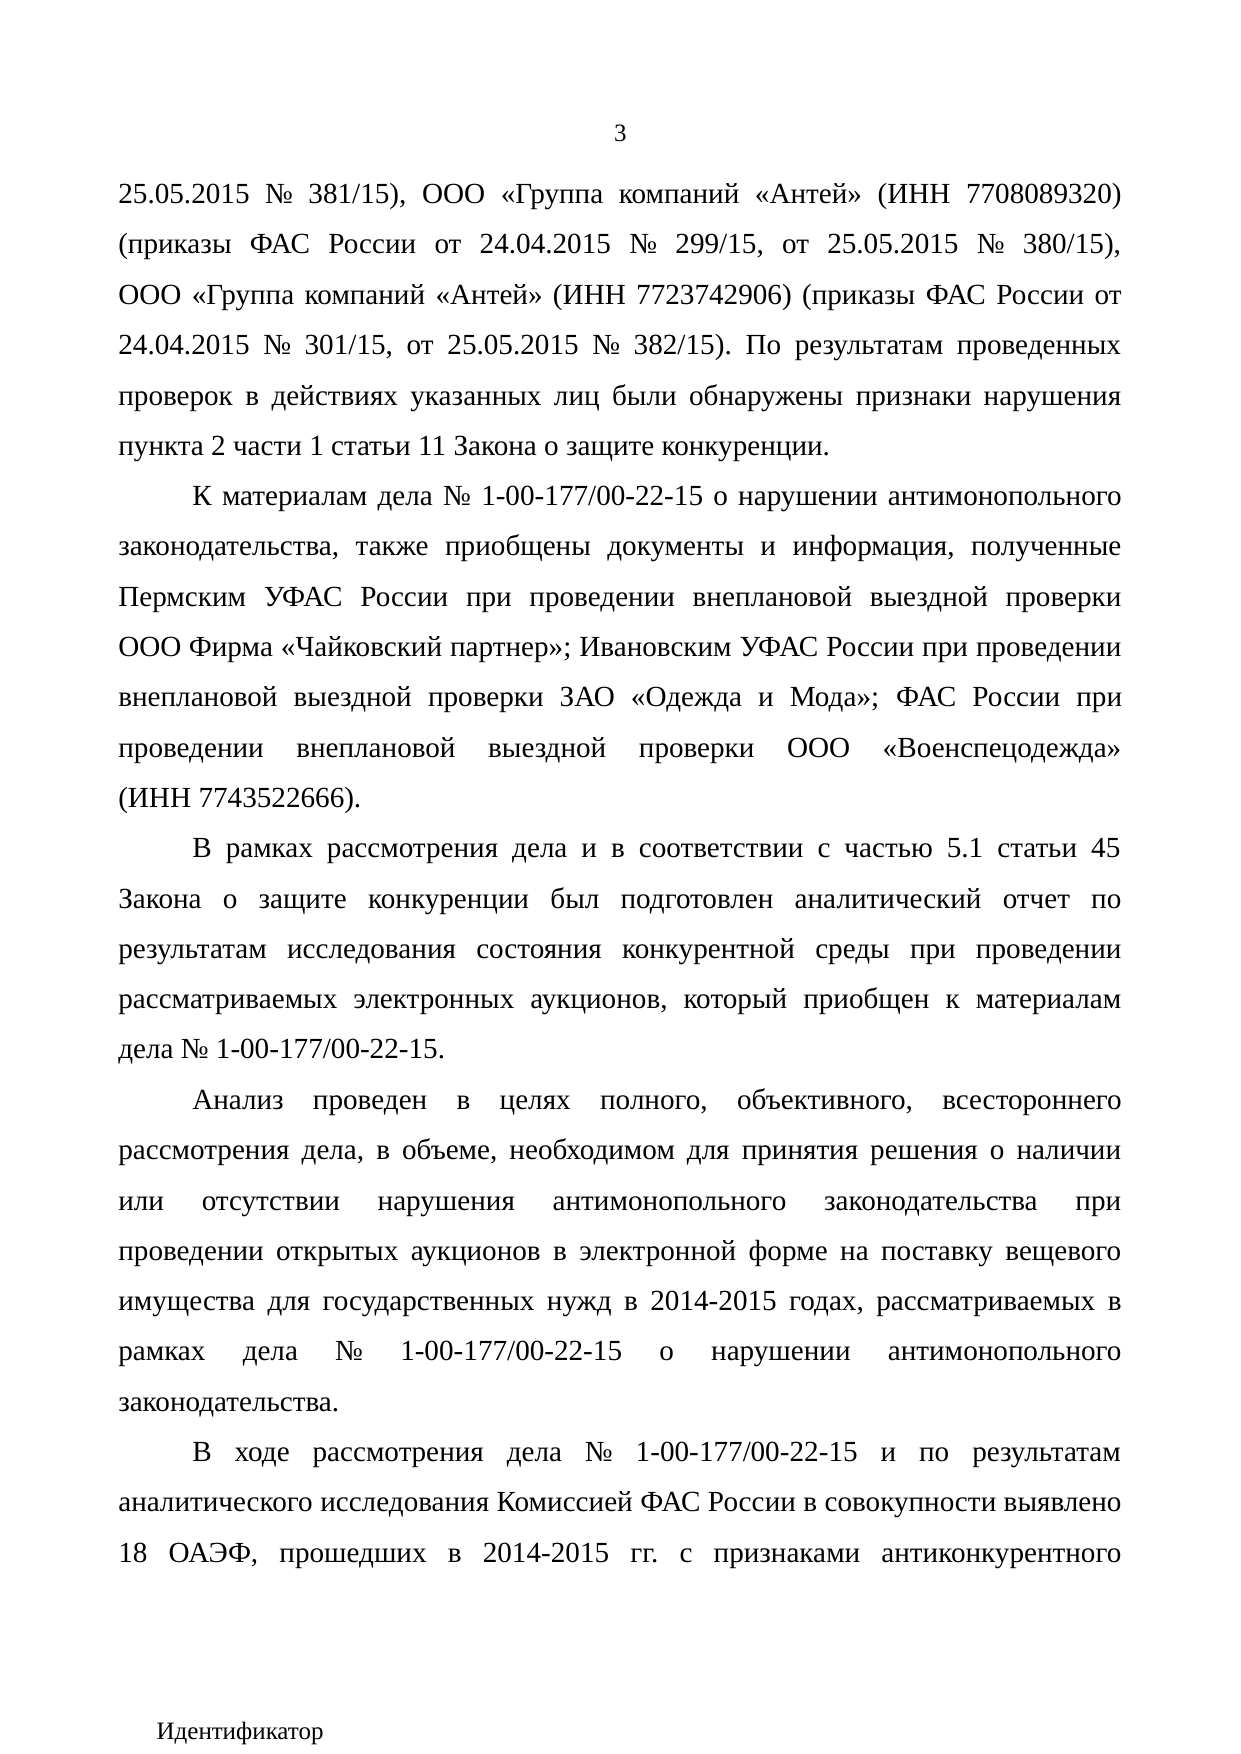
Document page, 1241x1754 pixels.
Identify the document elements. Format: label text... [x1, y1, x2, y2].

text В рамках рассмотрения дела и в соответствии с частью 5.1 статьи 45 Закона о защите конкуренции был подготовлен аналитический отчет по результатам исследования состояния конкурентной среды при проведении рассматриваемых электронных аукционов, который приобщен к материалам дела № 1-00-177/00-22-15. [118, 830, 1122, 1065]
text В ходе рассмотрения дела № 1-00-177/00-22-15 и по результатам аналитического исследования Комиссией ФАС России в совокупности выявлено 18 ОАЭФ, прошедших в 2014-2015 гг. с признаками антиконкурентного [118, 1434, 1122, 1568]
text 25.05.2015 № 381/15), ООО «Группа компаний «Антей» (ИНН 7708089320) (приказы ФАС России от 24.04.2015 № 299/15, от 25.05.2015 № 380/15), ООО «Группа компаний «Антей» (ИНН 7723742906) (приказы ФАС России от 24.04.2015 № 301/15, от 25.05.2015 № 382/15). По результатам проведенных проверок в действиях указанных лиц были обнаружены признаки нарушения пункта 2 части 1 статьи 11 Закона о защите конкуренции. [118, 176, 1122, 461]
text К материалам дела № 1-00-177/00-22-15 о нарушении антимонопольного законодательства, также приобщены документы и информация, полученные Пермским УФАС России при проведении внеплановой выездной проверки ООО Фирма «Чайковский партнер»; Ивановским УФАС России при проведении внеплановой выездной проверки ЗАО «Одежда и Мода»; ФАС России при проведении внеплановой выездной проверки ООО «Военспецодежда» (ИНН 7743522666). [118, 478, 1122, 814]
text Анализ проведен в целях полного, объективного, всестороннего рассмотрения дела, в объеме, необходимом для принятия решения о наличии или отсутствии нарушения антимонопольного законодательства при проведении открытых аукционов в электронной форме на поставку вещевого имущества для государственных нужд в 2014-2015 годах, рассматриваемых в рамках дела № 1-00-177/00-22-15 о нарушении антимонопольного законодательства. [118, 1082, 1122, 1417]
